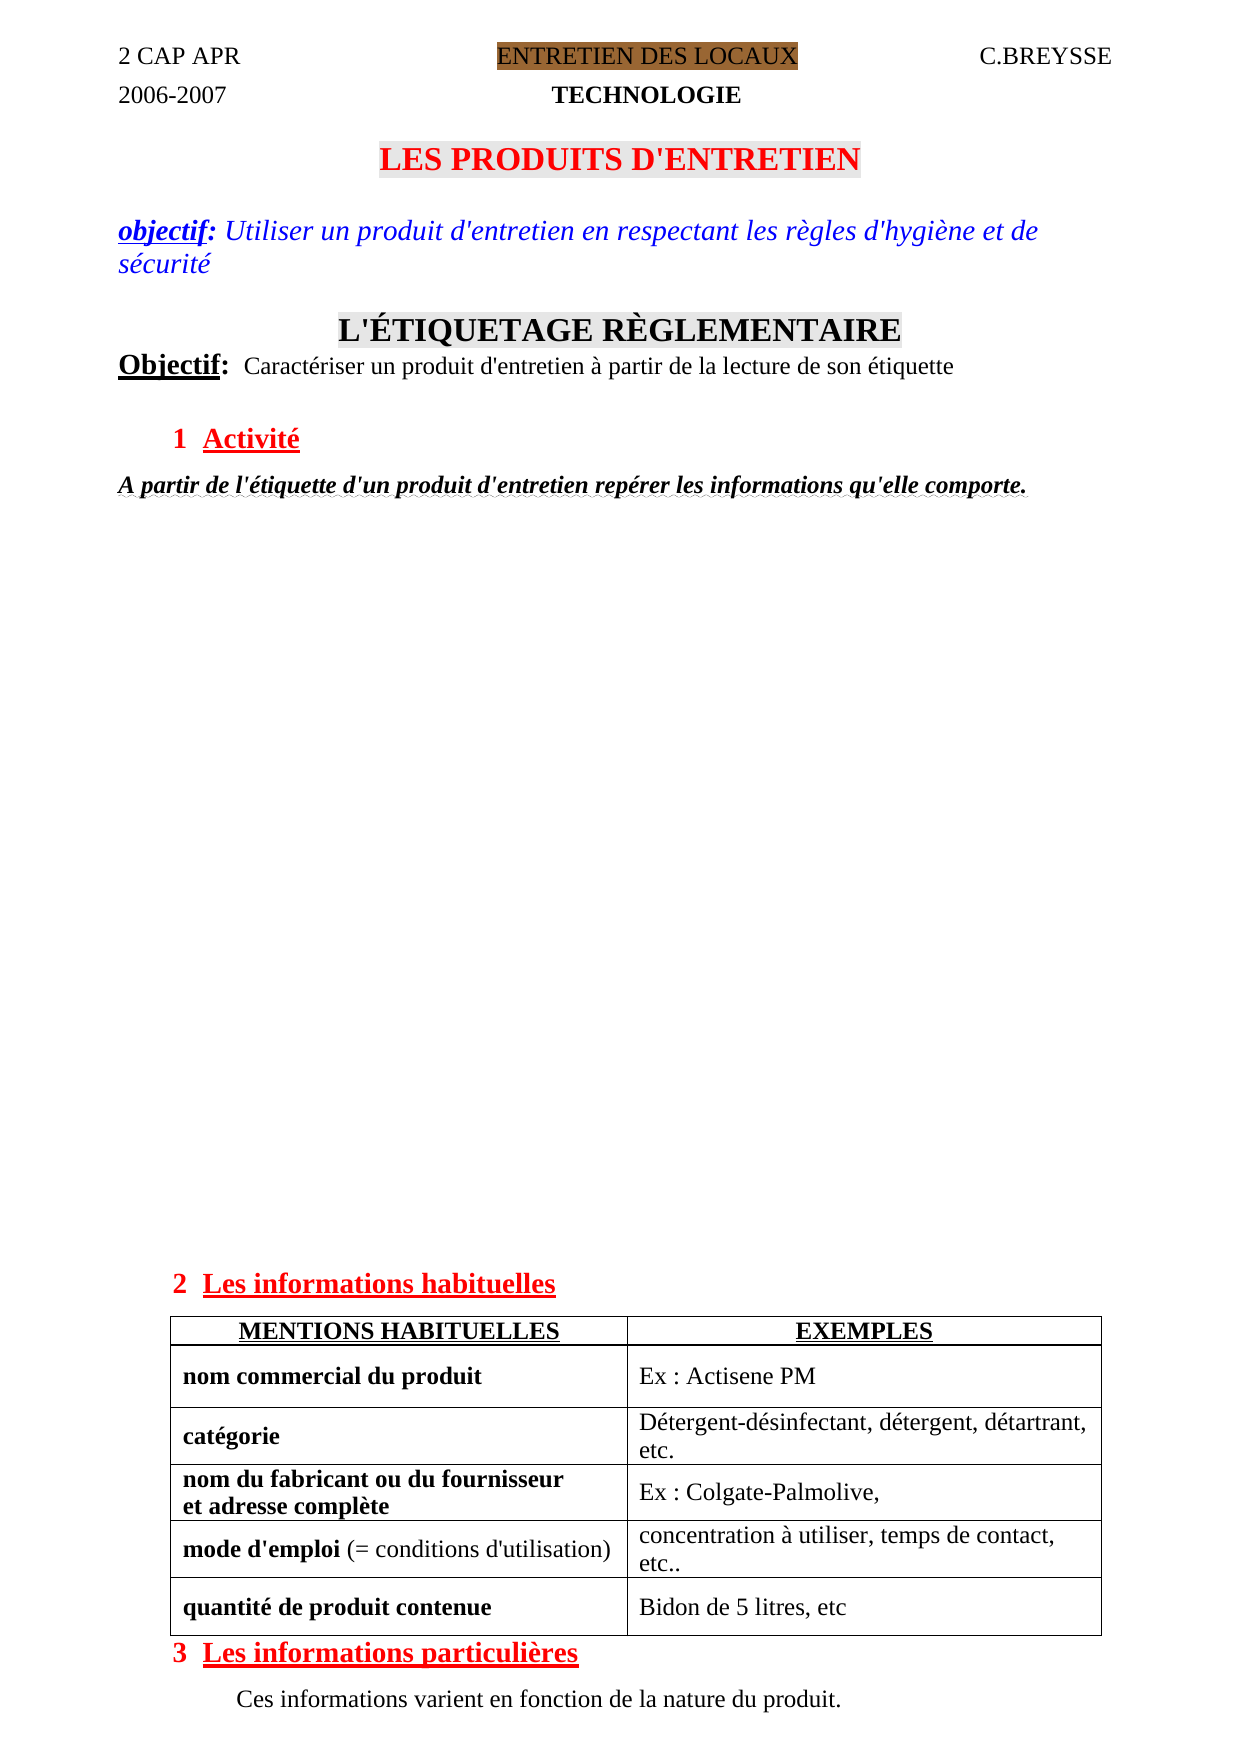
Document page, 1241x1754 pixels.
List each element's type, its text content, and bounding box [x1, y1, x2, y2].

table_header MENTIONS HABITUELLES [171, 1317, 627, 1344]
text A partir de l'étiquette d'un produit d'entretien repérer les informations qu'elle comporte. [118, 471, 1122, 498]
table_header EXEMPLES [628, 1317, 1101, 1344]
list Les informations habituelles [165, 1267, 1122, 1299]
list Les informations particulières [165, 1636, 1122, 1669]
text Objectif: Caractériser un produit d'entretien à partir de la lecture de son étiquette [118, 348, 1122, 381]
table_cell Détergent-désinfectant, détergent, détartrant, etc. [628, 1408, 1101, 1464]
table_cell nom commercial du produit [171, 1346, 627, 1407]
text objectif: Utiliser un produit d'entretien en respectant les règles d'hygiène et de sécurité [118, 215, 1122, 279]
text Ces informations varient en fonction de la nature du produit. [118, 1685, 1122, 1712]
table_cell catégorie [171, 1408, 627, 1464]
table_cell nom du fabricant ou du fournisseur et adresse complète [171, 1465, 627, 1520]
text LES PRODUITS D'ENTRETIEN [118, 141, 1122, 178]
table_cell Bidon de 5 litres, etc [628, 1578, 1101, 1635]
text L'ÉTIQUETAGE RÈGLEMENTAIRE [118, 312, 1122, 348]
table_cell concentration à utiliser, temps de contact, etc.. [628, 1521, 1101, 1577]
list Activité [165, 422, 1122, 454]
table_cell Ex : Colgate-Palmolive, [628, 1465, 1101, 1520]
table_cell Ex : Actisene PM [628, 1346, 1101, 1407]
table_cell mode d'emploi (= conditions d'utilisation) [171, 1521, 627, 1577]
table_cell quantité de produit contenue [171, 1578, 627, 1635]
